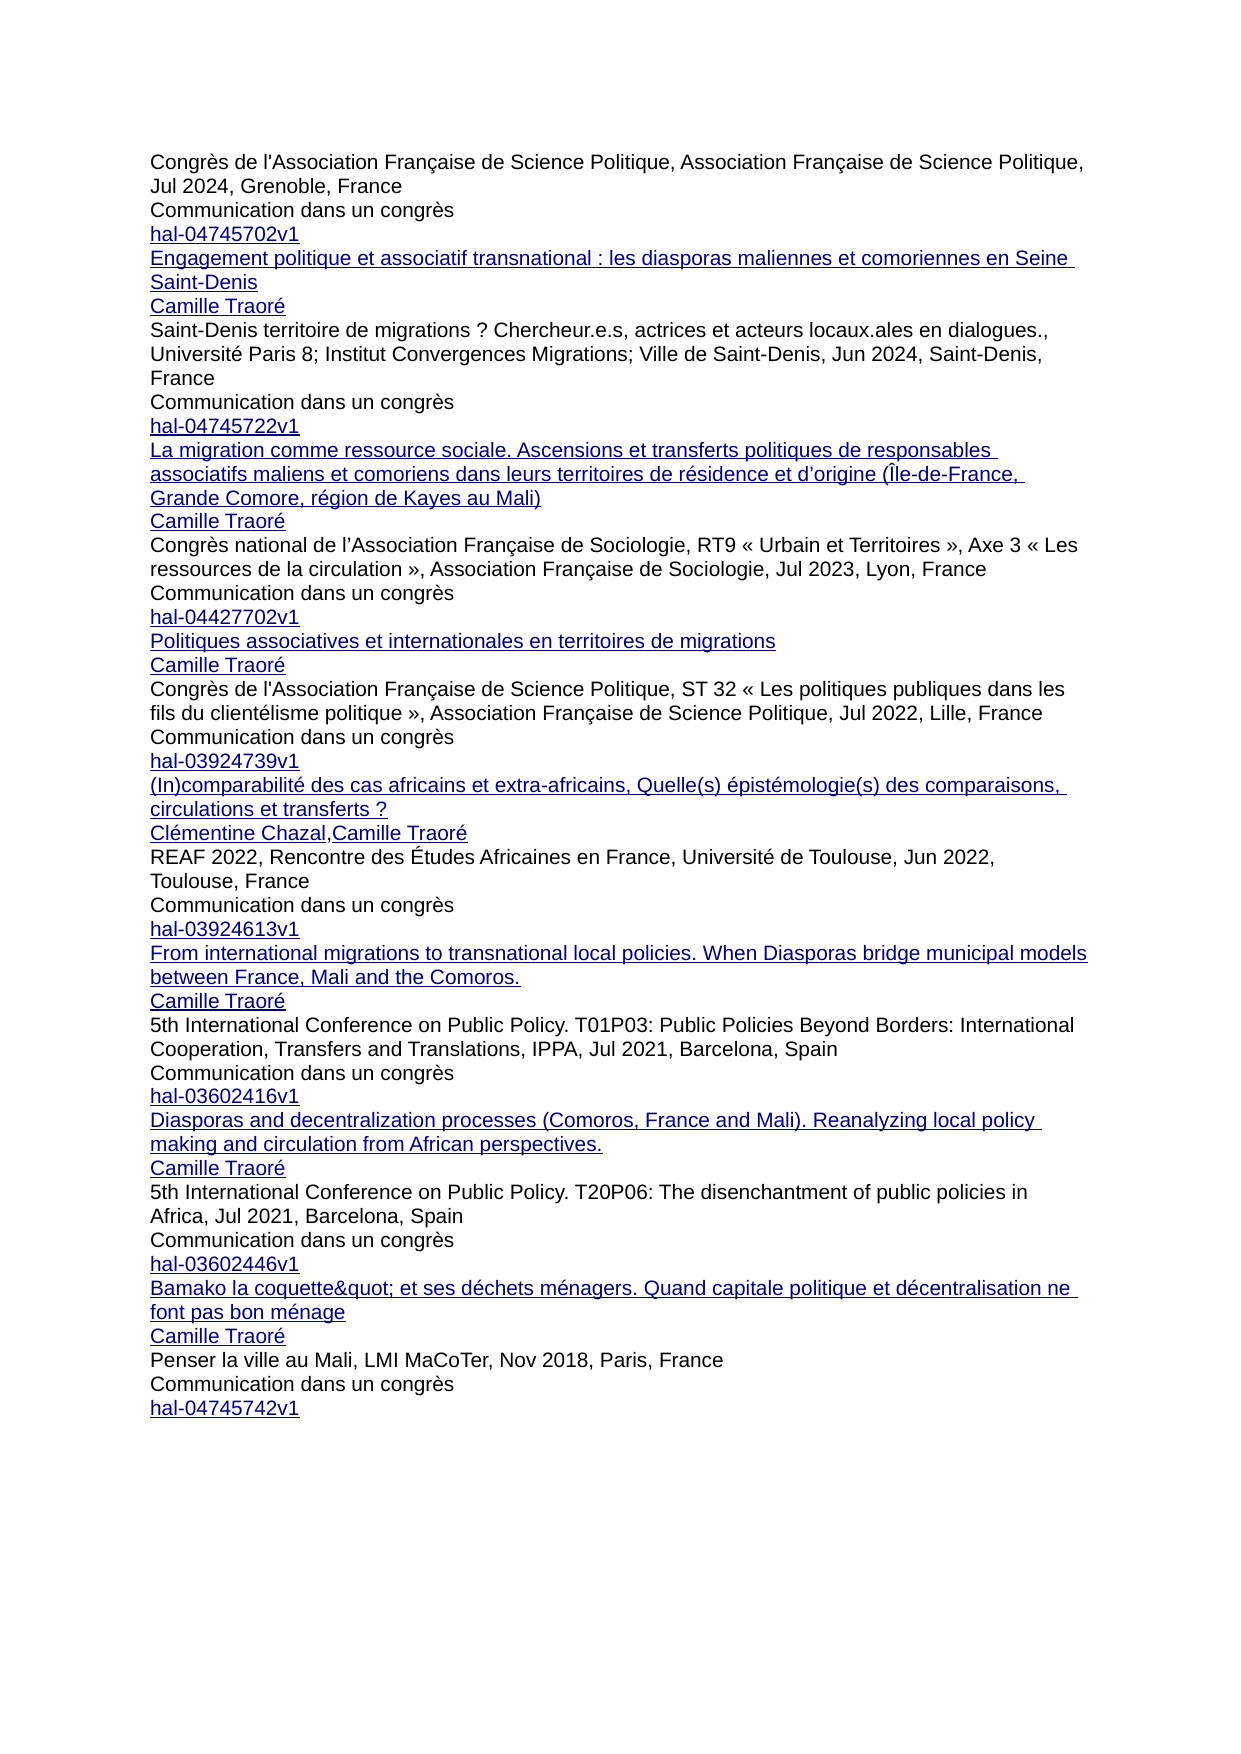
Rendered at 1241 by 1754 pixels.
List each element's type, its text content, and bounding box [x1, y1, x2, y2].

table_cell Politiques associatives et internationales en territoires de migrations Camille Traoré Congrès de l'Association Française de Science Politique, ST 32 « Les politiques publiques dans les fils du clientélisme politique », Association Française de Science Politique, Jul 2022, Lille, France Communication dans un congrès hal-03924739v1 [150, 629, 1090, 773]
table_cell La migration comme ressource sociale. Ascensions et transferts politiques de responsables associatifs maliens et comoriens dans leurs territoires de résidence et d’origine (Île-de-France, Grande Comore, région de Kayes au Mali) Camille Traoré Congrès national de l’Association Française de Sociologie, RT9 « Urbain et Territoires », Axe 3 « Les ressources de la circulation », Association Française de Sociologie, Jul 2023, Lyon, France Communication dans un congrès hal-04427702v1 [150, 438, 1090, 629]
table_cell Bamako la coquette&quot; et ses déchets ménagers. Quand capitale politique et décentralisation ne font pas bon ménage Camille Traoré Penser la ville au Mali, LMI MaCoTer, Nov 2018, Paris, France Communication dans un congrès hal-04745742v1 [150, 1276, 1090, 1420]
table_cell From international migrations to transnational local policies. When Diasporas bridge municipal models between France, Mali and the Comoros. Camille Traoré 5th International Conference on Public Policy. T01P03: Public Policies Beyond Borders: International Cooperation, Transfers and Translations, IPPA, Jul 2021, Barcelona, Spain Communication dans un congrès hal-03602416v1 [150, 941, 1090, 1108]
table_cell Engagement politique et associatif transnational : les diasporas maliennes et comoriennes en Seine Saint-Denis Camille Traoré Saint-Denis territoire de migrations ? Chercheur.e.s, actrices et acteurs locaux.ales en dialogues., Université Paris 8; Institut Convergences Migrations; Ville de Saint-Denis, Jun 2024, Saint-Denis, France Communication dans un congrès hal-04745722v1 [150, 246, 1090, 437]
table_cell Congrès de l'Association Française de Science Politique, Association Française de Science Politique, Jul 2024, Grenoble, France Communication dans un congrès hal-04745702v1 [150, 150, 1090, 246]
table_cell (In)comparabilité des cas africains et extra-africains, Quelle(s) épistémologie(s) des comparaisons, circulations et transferts ? Clémentine Chazal,Camille Traoré REAF 2022, Rencontre des Études Africaines en France, Université de Toulouse, Jun 2022, Toulouse, France Communication dans un congrès hal-03924613v1 [150, 773, 1090, 941]
table_cell Diasporas and decentralization processes (Comoros, France and Mali). Reanalyzing local policy making and circulation from African perspectives. Camille Traoré 5th International Conference on Public Policy. T20P06: The disenchantment of public policies in Africa, Jul 2021, Barcelona, Spain Communication dans un congrès hal-03602446v1 [150, 1108, 1090, 1276]
